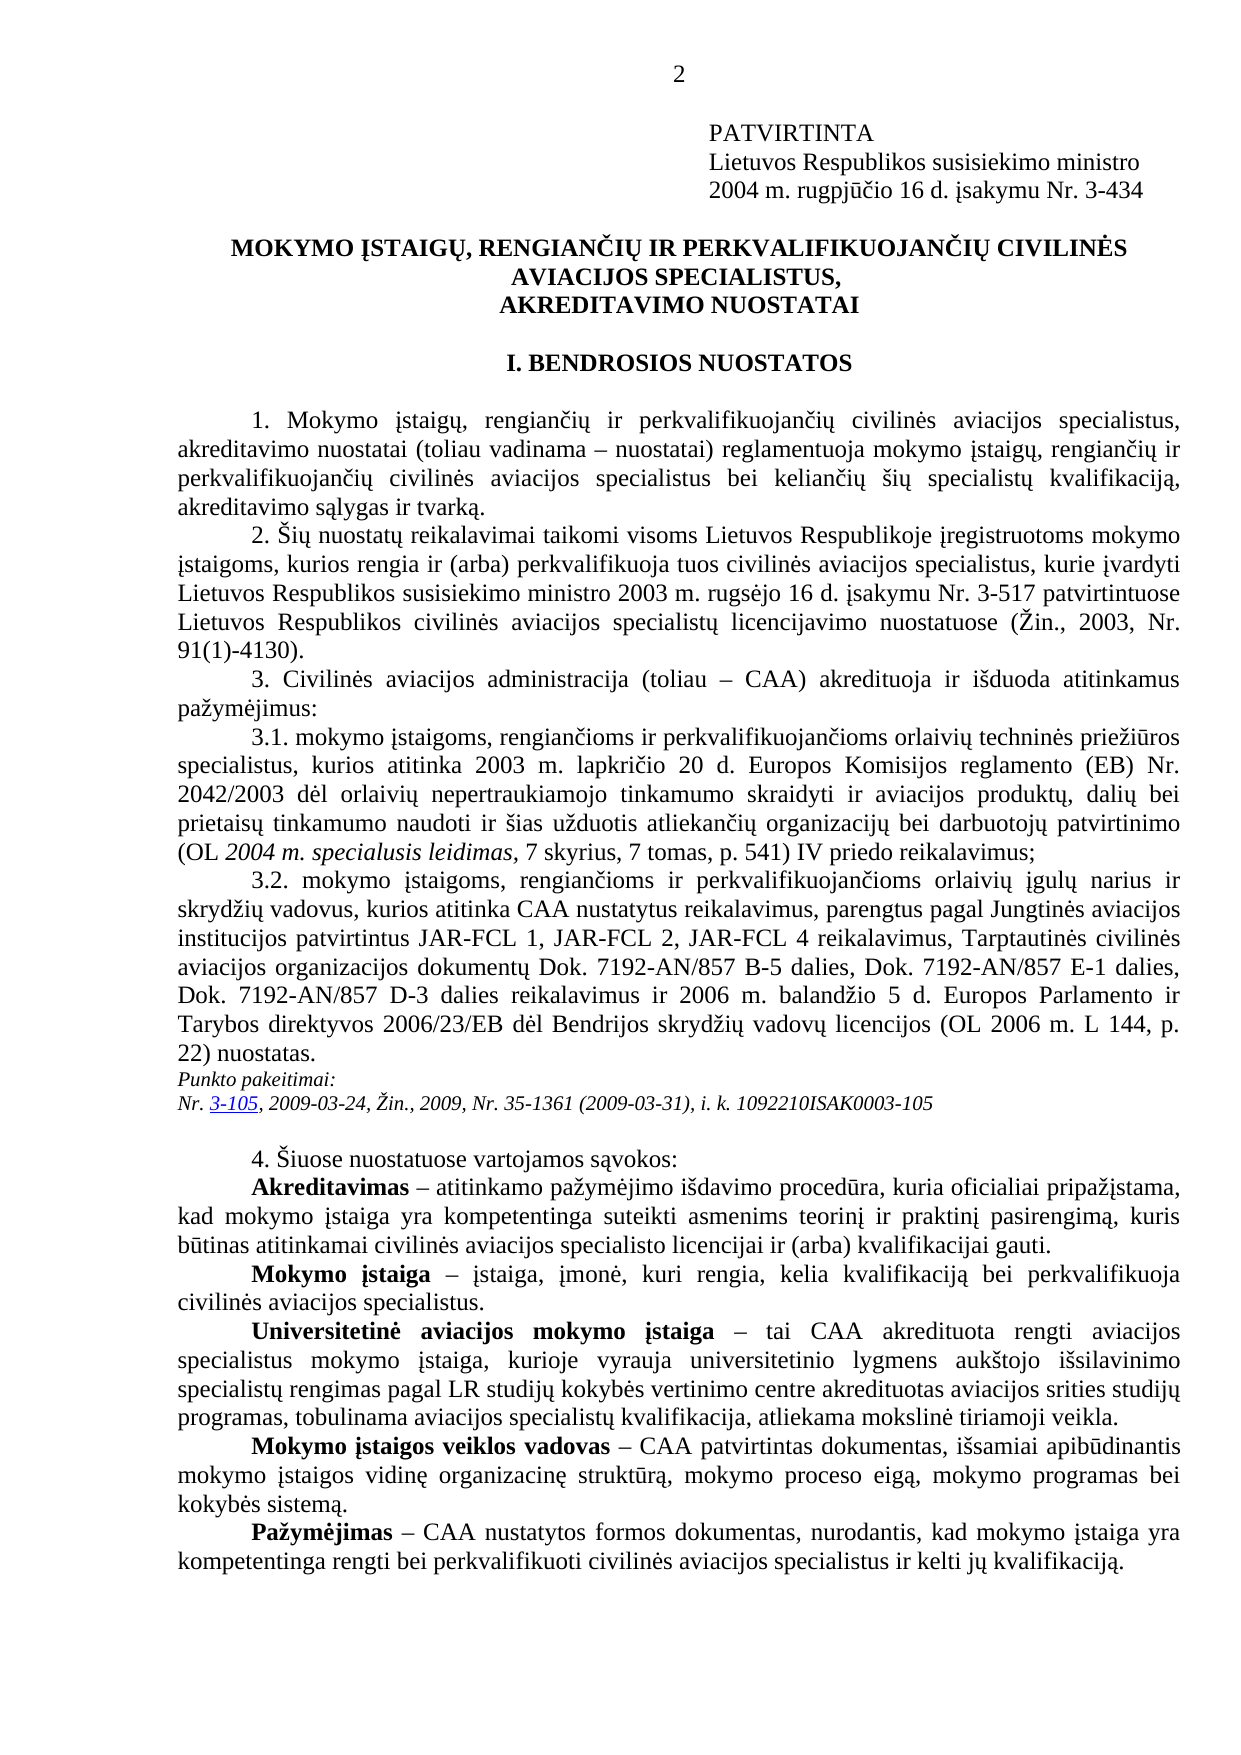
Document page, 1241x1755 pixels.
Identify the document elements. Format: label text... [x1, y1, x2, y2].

text Punkto pakeitimai: [177, 1067, 1181, 1091]
text 4. Šiuose nuostatuose vartojamos sąvokos: [177, 1144, 1181, 1172]
text 3. Civilinės aviacijos administracija (toliau – CAA) akredituoja ir išduoda atitinkamus pažymėjimus: [177, 664, 1181, 722]
text PATVIRTINTA [709, 118, 1181, 147]
text Mokymo įstaigos veiklos vadovas – CAA patvirtintas dokumentas, išsamiai apibūdinantis mokymo įstaigos vidinę organizacinę struktūrą, mokymo proceso eigą, mokymo programas bei kokybės sistemą. [177, 1431, 1181, 1517]
text 2004 m. rugpjūčio 16 d. įsakymu Nr. 3-434 [177, 176, 1181, 204]
text MOKYMO ĮSTAIGŲ, RENGIANČIŲ IR PERKVALIFIKUOJANČIŲ CIVILINĖS AVIACIJOS SPECIALISTUS, [177, 233, 1181, 291]
text 2. Šių nuostatų reikalavimai taikomi visoms Lietuvos Respublikoje įregistruotoms mokymo įstaigoms, kurios rengia ir (arba) perkvalifikuoja tuos civilinės aviacijos specialistus, kurie įvardyti Lietuvos Respublikos susisiekimo ministro 2003 m. rugsėjo 16 d. įsakymu Nr. 3-517 patvirtintuose Lietuvos Respublikos civilinės aviacijos specialistų licencijavimo nuostatuose (Žin., 2003, Nr. 91(1)-4130). [177, 521, 1181, 664]
text Universitetinė aviacijos mokymo įstaiga – tai CAA akredituota rengti aviacijos specialistus mokymo įstaiga, kurioje vyrauja universitetinio lygmens aukštojo išsilavinimo specialistų rengimas pagal LR studijų kokybės vertinimo centre akredituotas aviacijos srities studijų programas, tobulinama aviacijos specialistų kvalifikacija, atliekama mokslinė tiriamoji veikla. [177, 1316, 1181, 1431]
text I. Bendrosios nuostatos [177, 348, 1181, 377]
text 3.1. mokymo įstaigoms, rengiančioms ir perkvalifikuojančioms orlaivių techninės priežiūros specialistus, kurios atitinka 2003 m. lapkričio 20 d. Europos Komisijos reglamento (EB) Nr. 2042/2003 dėl orlaivių nepertraukiamojo tinkamumo skraidyti ir aviacijos produktų, dalių bei prietaisų tinkamumo naudoti ir šias užduotis atliekančių organizacijų bei darbuotojų patvirtinimo (OL 2004 m. specialusis leidimas, 7 skyrius, 7 tomas, p. 541) IV priedo reikalavimus; [177, 722, 1181, 866]
text Nr. 3-105, 2009-03-24, Žin., 2009, Nr. 35-1361 (2009-03-31), i. k. 1092210ISAK0003-105 [177, 1091, 1181, 1115]
text 1. Mokymo įstaigų, rengiančių ir perkvalifikuojančių civilinės aviacijos specialistus, akreditavimo nuostatai (toliau vadinama – nuostatai) reglamentuoja mokymo įstaigų, rengiančių ir perkvalifikuojančių civilinės aviacijos specialistus bei keliančių šių specialistų kvalifikaciją, akreditavimo sąlygas ir tvarką. [177, 406, 1181, 521]
text Lietuvos Respublikos susisiekimo ministro [177, 147, 1181, 176]
text 3.2. mokymo įstaigoms, rengiančioms ir perkvalifikuojančioms orlaivių įgulų narius ir skrydžių vadovus, kurios atitinka CAA nustatytus reikalavimus, parengtus pagal Jungtinės aviacijos institucijos patvirtintus JAR-FCL 1, JAR-FCL 2, JAR-FCL 4 reikalavimus, Tarptautinės civilinės aviacijos organizacijos dokumentų Dok. 7192-AN/857 B-5 dalies, Dok. 7192-AN/857 E-1 dalies, Dok. 7192-AN/857 D-3 dalies reikalavimus ir 2006 m. balandžio 5 d. Europos Parlamento ir Tarybos direktyvos 2006/23/EB dėl Bendrijos skrydžių vadovų licencijos (OL 2006 m. L 144, p. 22) nuostatas. [177, 866, 1181, 1067]
text AKREDITAVIMO NUOSTATAI [177, 291, 1181, 319]
text Mokymo įstaiga – įstaiga, įmonė, kuri rengia, kelia kvalifikaciją bei perkvalifikuoja civilinės aviacijos specialistus. [177, 1259, 1181, 1316]
text Akreditavimas – atitinkamo pažymėjimo išdavimo procedūra, kuria oficialiai pripažįstama, kad mokymo įstaiga yra kompetentinga suteikti asmenims teorinį ir praktinį pasirengimą, kuris būtinas atitinkamai civilinės aviacijos specialisto licencijai ir (arba) kvalifikacijai gauti. [177, 1172, 1181, 1259]
text Pažymėjimas – CAA nustatytos formos dokumentas, nurodantis, kad mokymo įstaiga yra kompetentinga rengti bei perkvalifikuoti civilinės aviacijos specialistus ir kelti jų kvalifikaciją. [177, 1517, 1181, 1575]
